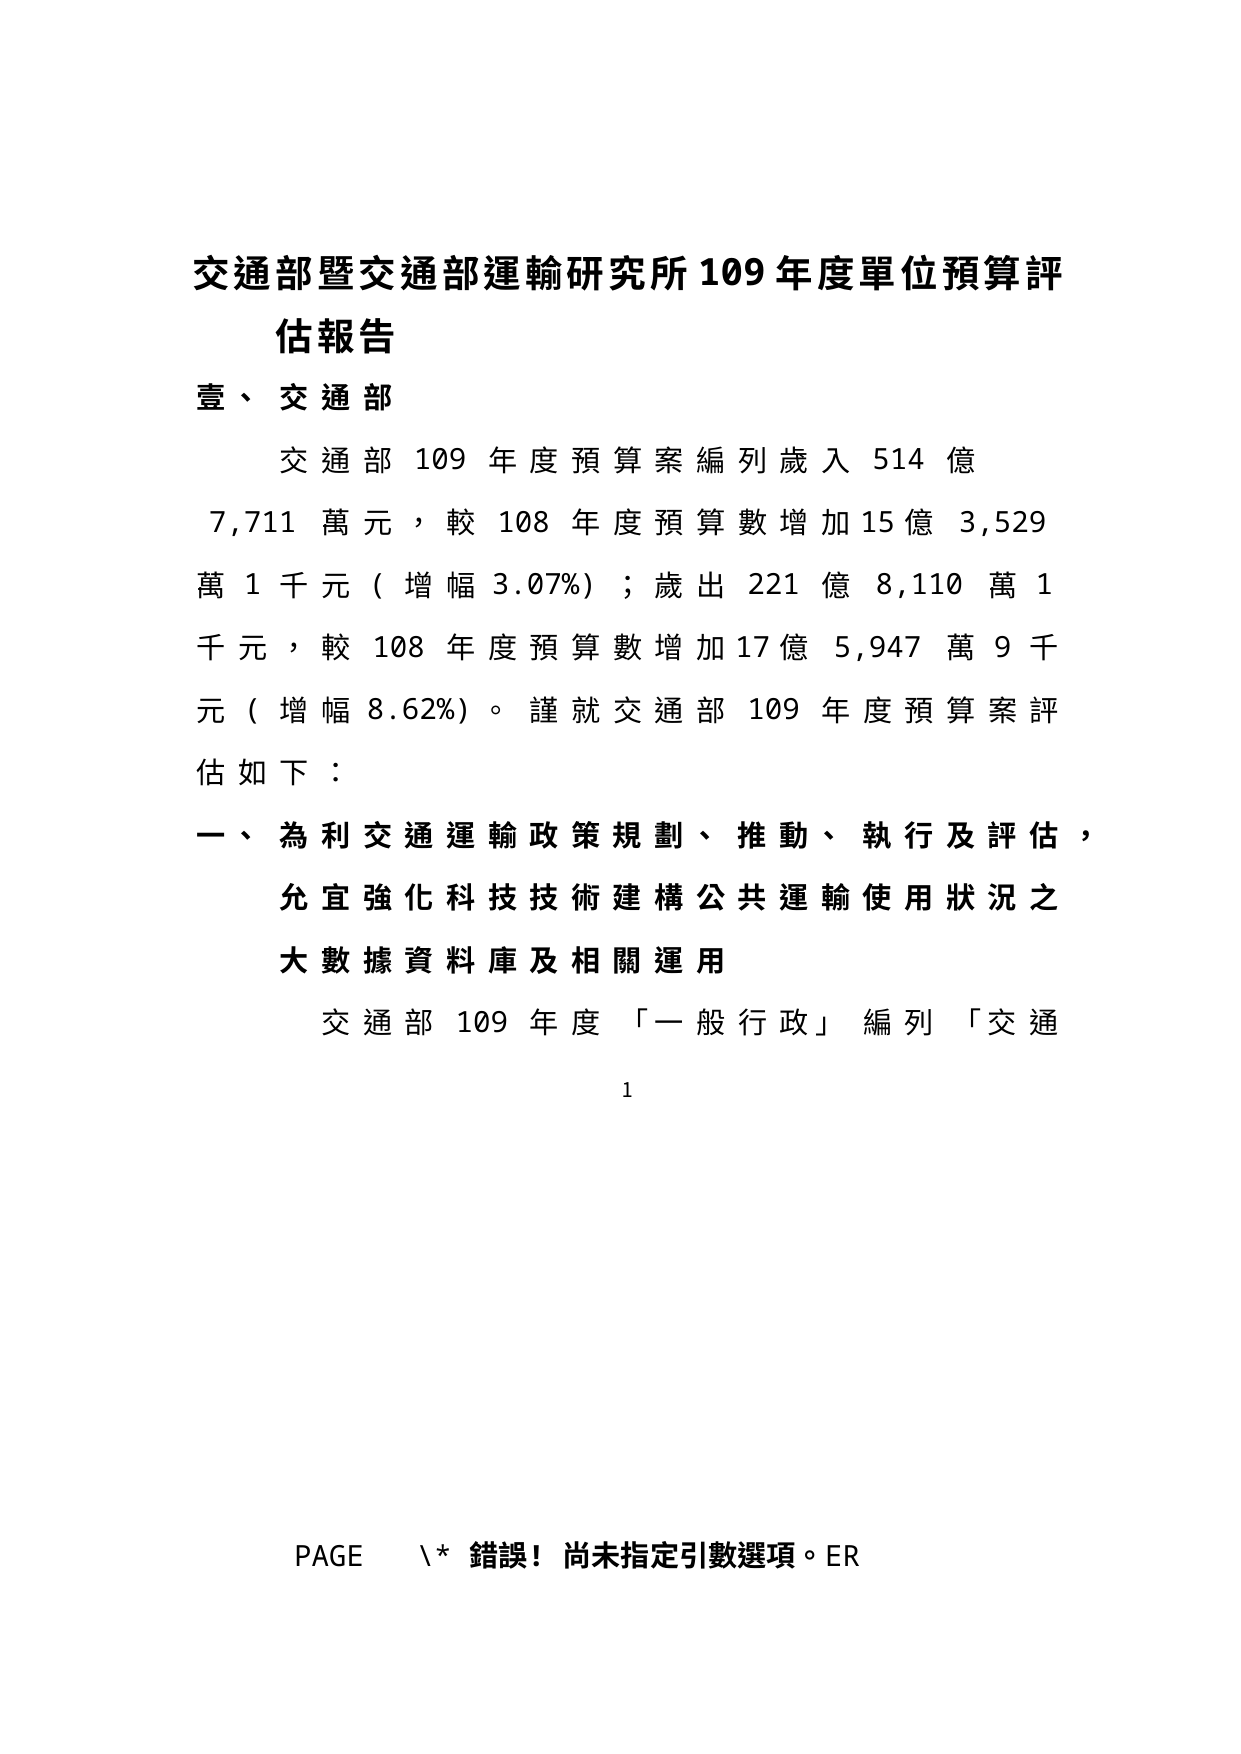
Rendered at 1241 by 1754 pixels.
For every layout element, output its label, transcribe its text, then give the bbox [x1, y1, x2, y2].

text 壹、交通部 [190, 354, 1065, 417]
text 交通部暨交通部運輸研究所109年度單位預算評估報告 [190, 229, 1065, 354]
text 交通部109年度預算案編列歲入514億7,711萬元，較108年度預算數增加15億3,529萬1千元(增幅3.07%)；歲出221億8,110萬1千元，較108年度預算數增加17億5,947萬9千元(增幅8.62%)。謹就交通部109年度預算案評估如下： [190, 417, 1065, 792]
text 交通部109年度「一般行政」編列「交通 [249, 979, 1065, 1042]
text 一、為利交通運輸政策規劃、推動、執行及評估，允宜強化科技技術建構公共運輸使用狀況之大數據資料庫及相關運用 [190, 792, 1065, 979]
